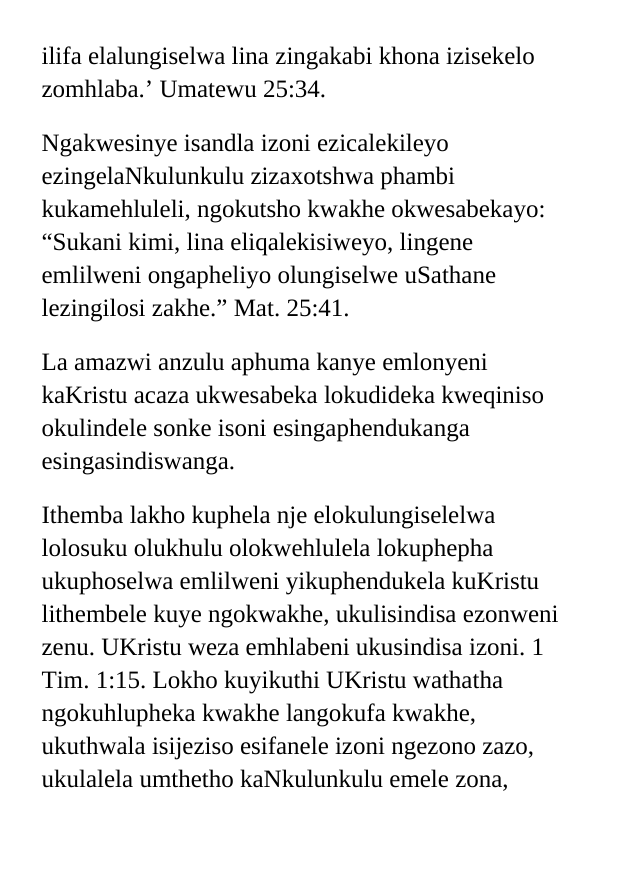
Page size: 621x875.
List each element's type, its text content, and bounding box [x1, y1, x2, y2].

text Ngakwesinye isandla izoni ezicalekileyo ezingelaNkulunkulu zizaxotshwa phambi kukamehluleli, ngokutsho kwakhe okwesabekayo: “Sukani kimi, lina eliqalekisiweyo, lingene emlilweni ongapheliyo olungiselwe uSathane lezingilosi zakhe.” Mat. 25:41. [41, 128, 579, 322]
text Ithemba lakho kuphela nje elokulungiselelwa lolosuku olukhulu olokwehlulela lokuphepha ukuphoselwa emlilweni yikuphendukela kuKristu lithembele kuye ngokwakhe, ukulisindisa ezonweni zenu. UKristu weza emhlabeni ukusindisa izoni. 1 Tim. 1:15. Lokho kuyikuthi UKristu wathatha ngokuhlupheka kwakhe langokufa kwakhe, ukuthwala isijeziso esifanele izoni ngezono zazo, ukulalela umthetho kaNkulunkulu emele zona, [41, 500, 579, 793]
text ilifa elalungiselwa lina zingakabi khona izisekelo zomhlaba.’ Umatewu 25:34. [41, 41, 579, 103]
text La amazwi anzulu aphuma kanye emlonyeni kaKristu acaza ukwesabeka lokudideka kweqiniso okulindele sonke isoni esingaphendukanga esingasindiswanga. [41, 347, 579, 475]
